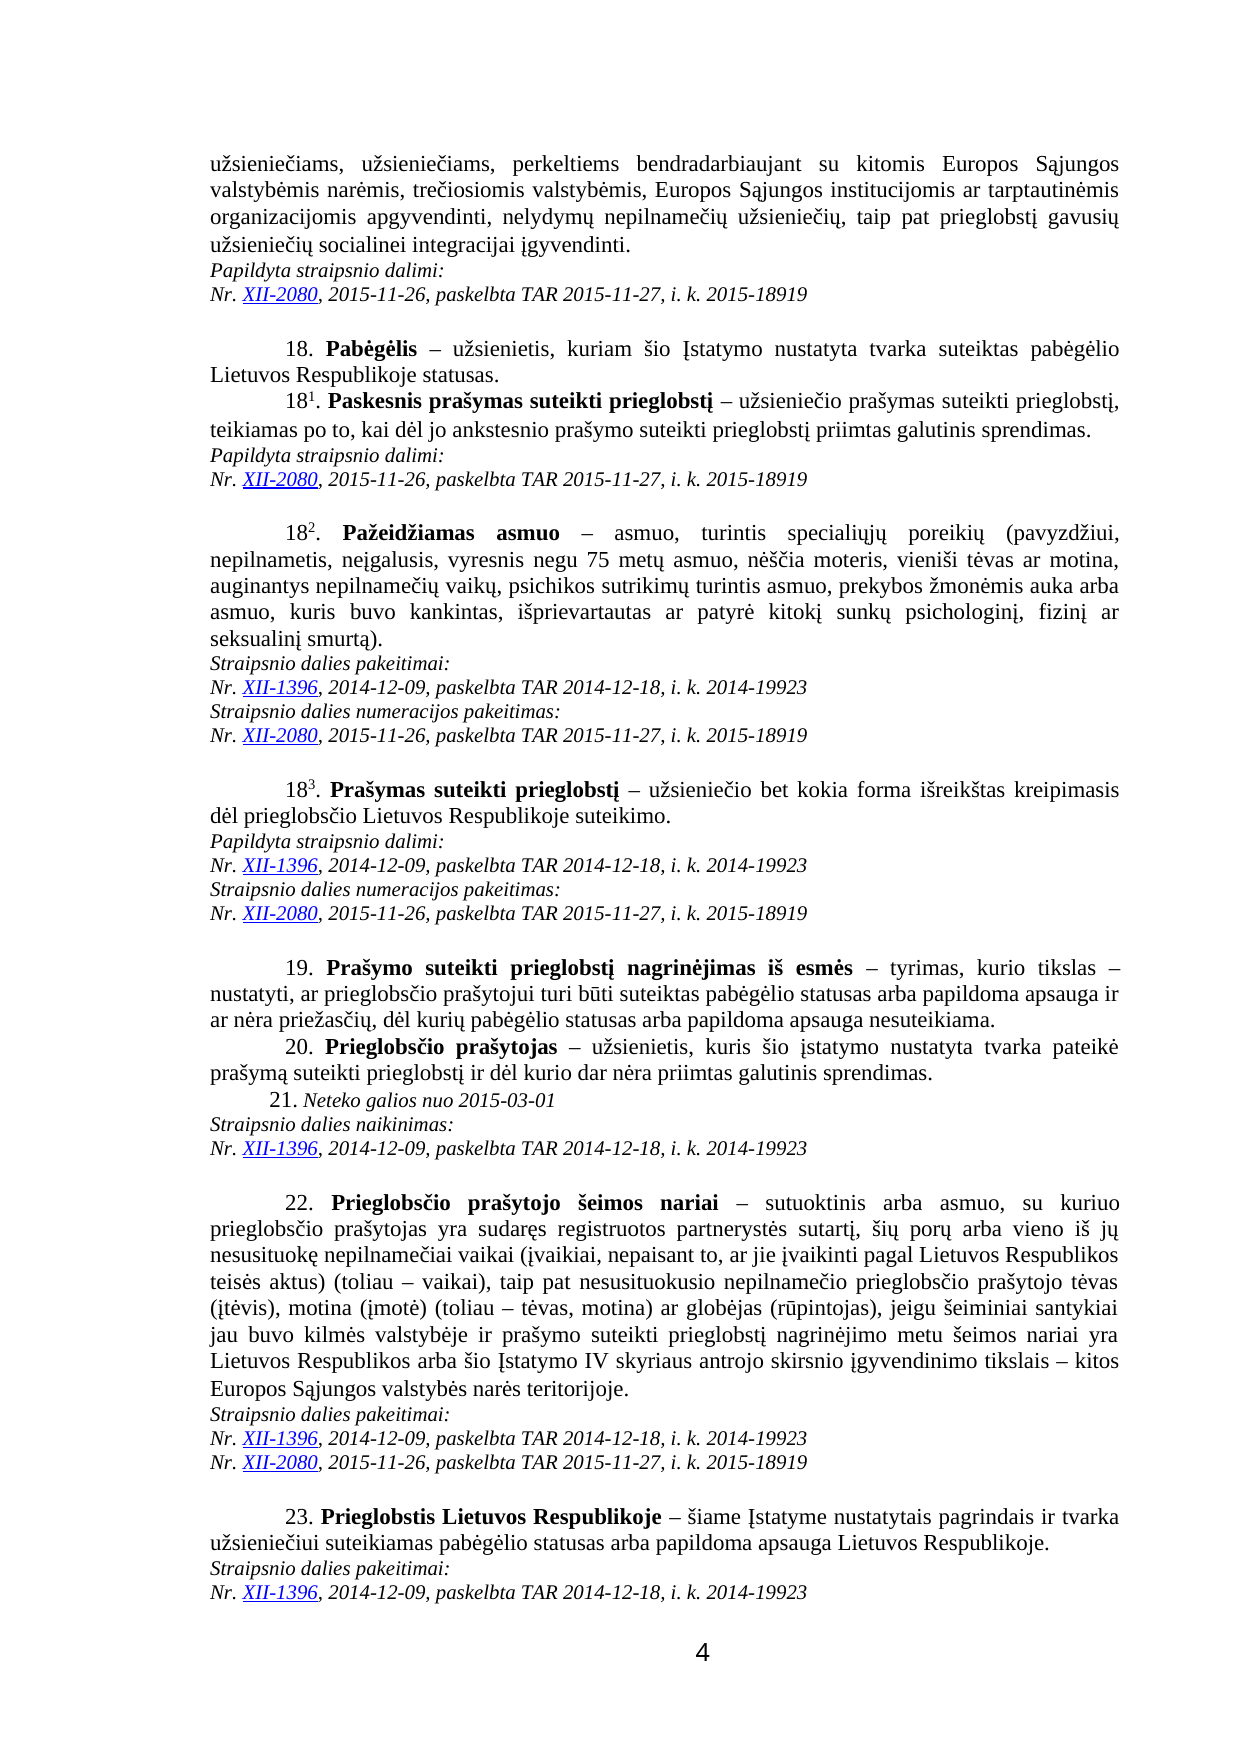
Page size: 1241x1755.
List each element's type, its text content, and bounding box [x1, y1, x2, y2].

text 182. Pažeidžiamas asmuo – asmuo, turintis specialiųjų poreikių (pavyzdžiui, nepilnametis, neįgalusis, vyresnis negu 75 metų asmuo, nėščia moteris, vieniši tėvas ar motina, auginantys nepilnamečių vaikų, psichikos sutrikimų turintis asmuo, prekybos žmonėmis auka arba asmuo, kuris buvo kankintas, išprievartautas ar patyrė kitokį sunkų psichologinį, fizinį ar seksualinį smurtą). [210, 519, 1120, 651]
text Nr. XII-2080, 2015-11-26, paskelbta TAR 2015-11-27, i. k. 2015-18919 [210, 901, 1120, 925]
text Nr. XII-1396, 2014-12-09, paskelbta TAR 2014-12-18, i. k. 2014-19923 [210, 675, 1120, 699]
text 23. Prieglobstis Lietuvos Respublikoje – šiame Įstatyme nustatytais pagrindais ir tvarka užsieniečiui suteikiamas pabėgėlio statusas arba papildoma apsauga Lietuvos Respublikoje. [210, 1503, 1120, 1556]
text 18. Pabėgėlis – užsienietis, kuriam šio Įstatymo nustatyta tvarka suteiktas pabėgėlio Lietuvos Respublikoje statusas. [210, 335, 1120, 387]
text Straipsnio dalies pakeitimai: [210, 1556, 1120, 1580]
text Straipsnio dalies pakeitimai: [210, 1402, 1120, 1426]
text Papildyta straipsnio dalimi: [210, 442, 1120, 467]
text Nr. XII-1396, 2014-12-09, paskelbta TAR 2014-12-18, i. k. 2014-19923 [210, 1580, 1120, 1604]
text Nr. XII-2080, 2015-11-26, paskelbta TAR 2015-11-27, i. k. 2015-18919 [210, 467, 1120, 491]
text Straipsnio dalies pakeitimai: [210, 651, 1120, 675]
text Straipsnio dalies naikinimas: [210, 1112, 1120, 1136]
text Nr. XII-2080, 2015-11-26, paskelbta TAR 2015-11-27, i. k. 2015-18919 [210, 723, 1120, 747]
text 183. Prašymas suteikti prieglobstį – užsieniečio bet kokia forma išreikštas kreipimasis dėl prieglobsčio Lietuvos Respublikoje suteikimo. [210, 776, 1120, 829]
text užsieniečiams, užsieniečiams, perkeltiems bendradarbiaujant su kitomis Europos Sąjungos valstybėmis narėmis, trečiosiomis valstybėmis, Europos Sąjungos institucijomis ar tarptautinėmis organizacijomis apgyvendinti, nelydymų nepilnamečių užsieniečių, taip pat prieglobstį gavusių užsieniečių socialinei integracijai įgyvendinti. [210, 150, 1120, 258]
text Straipsnio dalies numeracijos pakeitimas: [210, 877, 1120, 901]
text 22. Prieglobsčio prašytojo šeimos nariai – sutuoktinis arba asmuo, su kuriuo prieglobsčio prašytojas yra sudaręs registruotos partnerystės sutartį, šių porų arba vieno iš jų nesusituokę nepilnamečiai vaikai (įvaikiai, nepaisant to, ar jie įvaikinti pagal Lietuvos Respublikos teisės aktus) (toliau – vaikai), taip pat nesusituokusio nepilnamečio prieglobsčio prašytojo tėvas (įtėvis), motina (įmotė) (toliau – tėvas, motina) ar globėjas (rūpintojas), jeigu šeiminiai santykiai jau buvo kilmės valstybėje ir prašymo suteikti prieglobstį nagrinėjimo metu šeimos nariai yra Lietuvos Respublikos arba šio Įstatymo IV skyriaus antrojo skirsnio įgyvendinimo tikslais – kitos Europos Sąjungos valstybės narės teritorijoje. [210, 1189, 1120, 1402]
text Nr. XII-1396, 2014-12-09, paskelbta TAR 2014-12-18, i. k. 2014-19923 [210, 853, 1120, 877]
text Nr. XII-1396, 2014-12-09, paskelbta TAR 2014-12-18, i. k. 2014-19923 [210, 1426, 1120, 1450]
text Papildyta straipsnio dalimi: [210, 258, 1120, 282]
text 21. Neteko galios nuo 2015-03-01 [210, 1086, 1120, 1112]
text Nr. XII-2080, 2015-11-26, paskelbta TAR 2015-11-27, i. k. 2015-18919 [210, 1450, 1120, 1474]
text Nr. XII-2080, 2015-11-26, paskelbta TAR 2015-11-27, i. k. 2015-18919 [210, 282, 1120, 306]
text Straipsnio dalies numeracijos pakeitimas: [210, 699, 1120, 723]
text Nr. XII-1396, 2014-12-09, paskelbta TAR 2014-12-18, i. k. 2014-19923 [210, 1136, 1120, 1160]
text 19. Prašymo suteikti prieglobstį nagrinėjimas iš esmės – tyrimas, kurio tikslas –nustatyti, ar prieglobsčio prašytojui turi būti suteiktas pabėgėlio statusas arba papildoma apsauga ir ar nėra priežasčių, dėl kurių pabėgėlio statusas arba papildoma apsauga nesuteikiama. [210, 954, 1120, 1033]
text 20. Prieglobsčio prašytojas – užsienietis, kuris šio įstatymo nustatyta tvarka pateikė prašymą suteikti prieglobstį ir dėl kurio dar nėra priimtas galutinis sprendimas. [210, 1033, 1120, 1086]
text Papildyta straipsnio dalimi: [210, 829, 1120, 853]
text 181. Paskesnis prašymas suteikti prieglobstį – užsieniečio prašymas suteikti prieglobstį, teikiamas po to, kai dėl jo ankstesnio prašymo suteikti prieglobstį priimtas galutinis sprendimas. [210, 387, 1120, 442]
